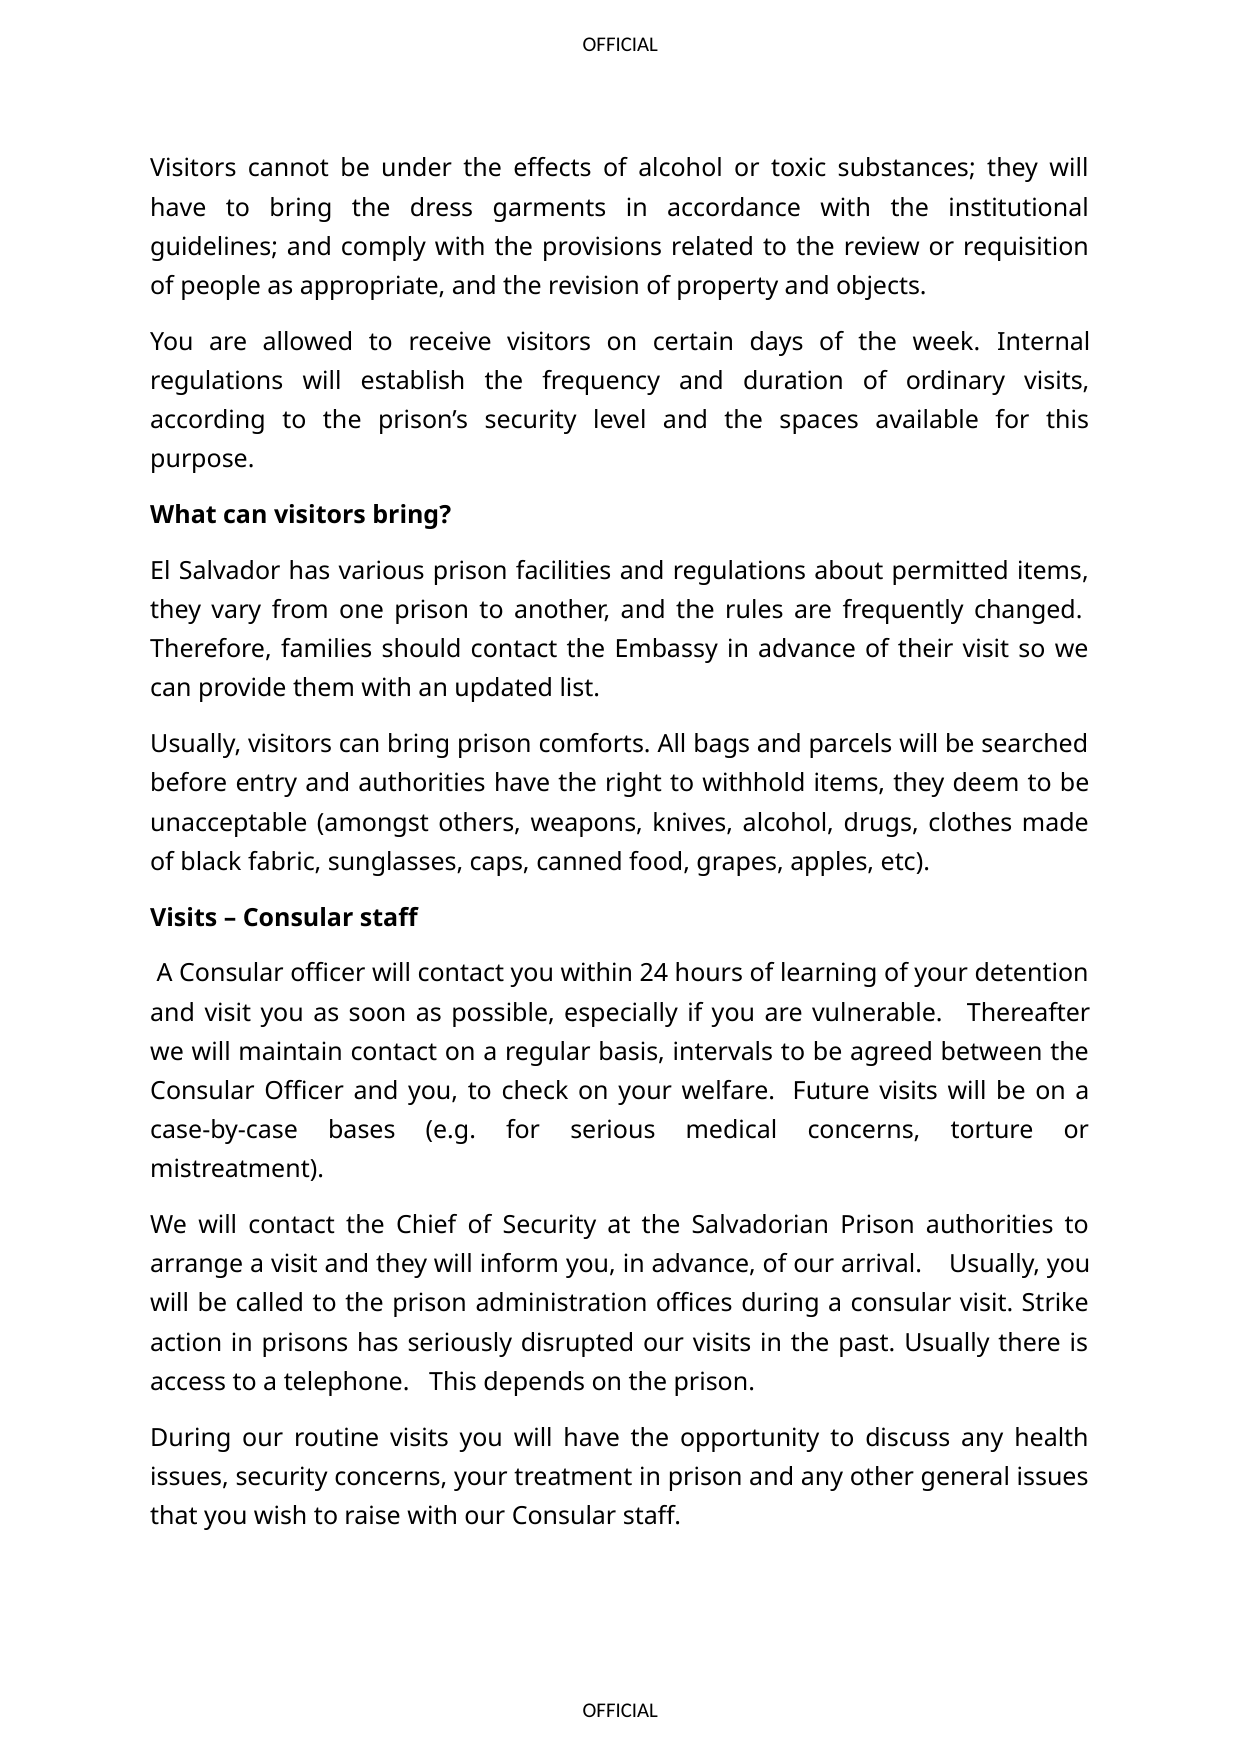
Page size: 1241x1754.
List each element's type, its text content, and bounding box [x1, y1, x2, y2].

text El Salvador has various prison facilities and regulations about permitted items, they vary from one prison to another, and the rules are frequently changed. Therefore, families should contact the Embassy in advance of their visit so we can provide them with an updated list. [150, 552, 1090, 704]
text We will contact the Chief of Security at the Salvadorian Prison authorities to arrange a visit and they will inform you, in advance, of our arrival. Usually, you will be called to the prison administration offices during a consular visit. Strike action in prisons has seriously disrupted our visits in the past. Usually there is access to a telephone. This depends on the prison. [150, 1207, 1090, 1397]
text Visitors cannot be under the effects of alcohol or toxic substances; they will have to bring the dress garments in accordance with the institutional guidelines; and comply with the provisions related to the review or requisition of people as appropriate, and the revision of property and objects. [150, 150, 1090, 302]
text What can visitors bring? [150, 497, 1090, 531]
text Visits – Consular staff [150, 899, 1090, 933]
text Usually, visitors can bring prison comforts. All bags and parcels will be searched before entry and authorities have the right to withhold items, they deem to be unacceptable (amongst others, weapons, knives, alcohol, drugs, clothes made of black fabric, sunglasses, caps, canned food, grapes, apples, etc). [150, 726, 1090, 877]
text During our routine visits you will have the opportunity to discuss any health issues, security concerns, your treatment in prison and any other general issues that you wish to raise with our Consular staff. [150, 1419, 1090, 1532]
text You are allowed to receive visitors on certain days of the week. Internal regulations will establish the frequency and duration of ordinary visits, according to the prison’s security level and the spaces available for this purpose. [150, 323, 1090, 475]
text A Consular officer will contact you within 24 hours of learning of your detention and visit you as soon as possible, especially if you are vulnerable. Thereafter we will maintain contact on a regular basis, intervals to be agreed between the Consular Officer and you, to check on your welfare. Future visits will be on a case-by-case bases (e.g. for serious medical concerns, torture or mistreatment). [150, 955, 1090, 1185]
